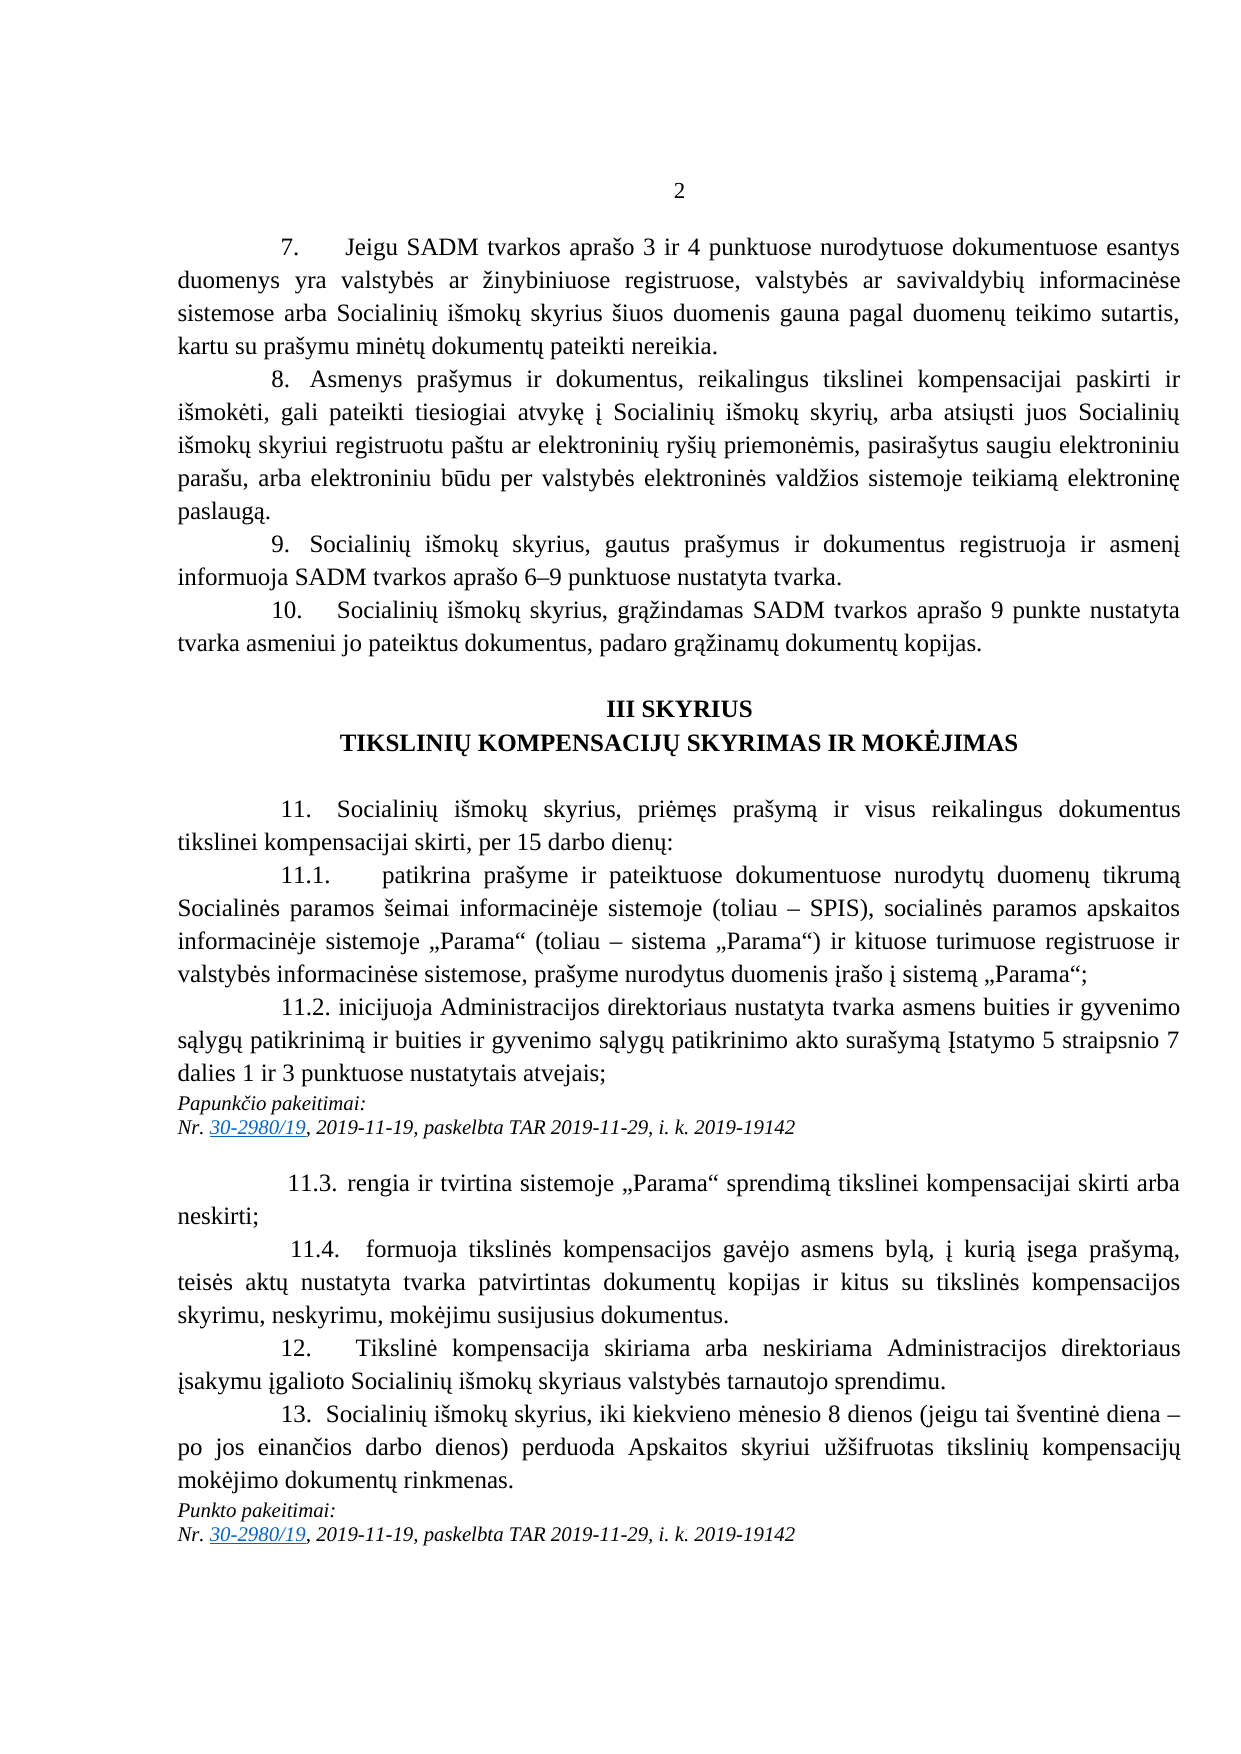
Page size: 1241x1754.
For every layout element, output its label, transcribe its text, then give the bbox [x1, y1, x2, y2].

text 11.4. formuoja tikslinės kompensacijos gavėjo asmens bylą, į kurią įsega prašymą, teisės aktų nustatyta tvarka patvirtintas dokumentų kopijas ir kitus su tikslinės kompensacijos skyrimu, neskyrimu, mokėjimu susijusius dokumentus. [177, 1234, 1181, 1328]
text 12. Tikslinė kompensacija skiriama arba neskiriama Administracijos direktoriaus įsakymu įgalioto Socialinių išmokų skyriaus valstybės tarnautojo sprendimu. [177, 1333, 1181, 1394]
text 11.2. inicijuoja Administracijos direktoriaus nustatyta tvarka asmens buities ir gyvenimo sąlygų patikrinimą ir buities ir gyvenimo sąlygų patikrinimo akto surašymą Įstatymo 5 straipsnio 7 dalies 1 ir 3 punktuose nustatytais atvejais; [177, 992, 1181, 1087]
text TIKSLINIŲ KOMPENSACIJŲ SKYRIMAS IR MOKĖJIMAS [177, 728, 1181, 756]
text Nr. 30-2980/19, 2019-11-19, paskelbta TAR 2019-11-29, i. k. 2019-19142 [177, 1115, 1181, 1139]
text 13. Socialinių išmokų skyrius, iki kiekvieno mėnesio 8 dienos (jeigu tai šventinė diena – po jos einančios darbo dienos) perduoda Apskaitos skyriui užšifruotas tikslinių kompensacijų mokėjimo dokumentų rinkmenas. [177, 1399, 1181, 1494]
text Papunkčio pakeitimai: [177, 1091, 1181, 1115]
text 10. Socialinių išmokų skyrius, grąžindamas SADM tvarkos aprašo 9 punkte nustatyta tvarka asmeniui jo pateiktus dokumentus, padaro grąžinamų dokumentų kopijas. [177, 596, 1181, 657]
text Punkto pakeitimai: [177, 1498, 1181, 1522]
text 11.1. patikrina prašyme ir pateiktuose dokumentuose nurodytų duomenų tikrumą Socialinės paramos šeimai informacinėje sistemoje (toliau – SPIS), socialinės paramos apskaitos informacinėje sistemoje „Parama“ (toliau – sistema „Parama“) ir kituose turimuose registruose ir valstybės informacinėse sistemose, prašyme nurodytus duomenis įrašo į sistemą „Parama“; [177, 860, 1181, 987]
text 11. Socialinių išmokų skyrius, priėmęs prašymą ir visus reikalingus dokumentus tikslinei kompensacijai skirti, per 15 darbo dienų: [177, 794, 1181, 855]
text Nr. 30-2980/19, 2019-11-19, paskelbta TAR 2019-11-29, i. k. 2019-19142 [177, 1522, 1181, 1546]
text 9. Socialinių išmokų skyrius, gautus prašymus ir dokumentus registruoja ir asmenį informuoja SADM tvarkos aprašo 6–9 punktuose nustatyta tvarka. [177, 529, 1181, 591]
text 7. Jeigu SADM tvarkos aprašo 3 ir 4 punktuose nurodytuose dokumentuose esantys duomenys yra valstybės ar žinybiniuose registruose, valstybės ar savivaldybių informacinėse sistemose arba Socialinių išmokų skyrius šiuos duomenis gauna pagal duomenų teikimo sutartis, kartu su prašymu minėtų dokumentų pateikti nereikia. [177, 232, 1181, 360]
text III SKYRIUS [177, 694, 1181, 723]
text 8. Asmenys prašymus ir dokumentus, reikalingus tikslinei kompensacijai paskirti ir išmokėti, gali pateikti tiesiogiai atvykę į Socialinių išmokų skyrių, arba atsiųsti juos Socialinių išmokų skyriui registruotu paštu ar elektroninių ryšių priemonėmis, pasirašytus saugiu elektroniniu parašu, arba elektroniniu būdu per valstybės elektroninės valdžios sistemoje teikiamą elektroninę paslaugą. [177, 364, 1181, 525]
text 11.3. rengia ir tvirtina sistemoje „Parama“ sprendimą tikslinei kompensacijai skirti arba neskirti; [177, 1168, 1181, 1229]
